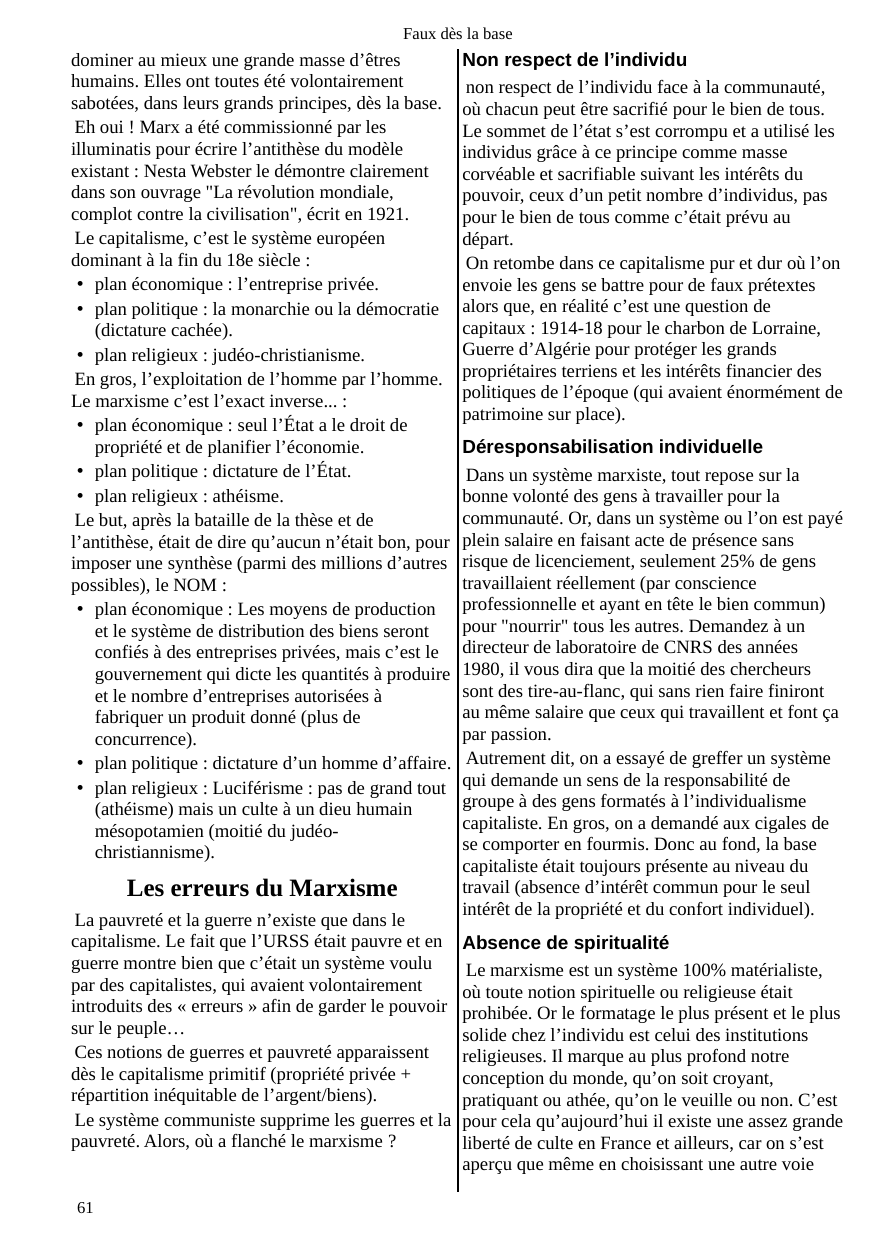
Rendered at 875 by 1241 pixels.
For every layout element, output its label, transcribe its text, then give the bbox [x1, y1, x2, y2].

text On retombe dans ce capitalisme pur et dur où l’on envoie les gens se battre pour de faux prétextes alors que, en réalité c’est une question de capitaux : 1914-18 pour le charbon de Lorraine, Guerre d’Algérie pour protéger les grands propriétaires terriens et les intérêts financier des politiques de l’époque (qui avaient énormément de patrimoine sur place). [462, 252, 844, 424]
text Autrement dit, on a essayé de greffer un système qui demande un sens de la responsabilité de groupe à des gens formatés à l’individualisme capitaliste. En gros, on a demandé aux cigales de se comporter en fourmis. Donc au fond, la base capitaliste était toujours présente au niveau du travail (absence d’intérêt commun pour le seul intérêt de la propriété et du confort individuel). [462, 747, 844, 919]
text Dans un système marxiste, tout repose sur la bonne volonté des gens à travailler pour la communauté. Or, dans un système ou l’on est payé plein salaire en faisant acte de présence sans risque de licenciement, seulement 25% de gens travaillaient réellement (par conscience professionnelle et ayant en tête le bien commun) pour "nourrir" tous les autres. Demandez à un directeur de laboratoire de CNRS des années 1980, il vous dira que la moitié des chercheurs sont des tire-au-flanc, qui sans rien faire finiront au même salaire que ceux qui travaillent et font ça par passion. [462, 464, 844, 744]
list plan religieux : judéo-christianisme. [77, 344, 453, 365]
text En gros, l’exploitation de l’homme par l’homme. Le marxisme c’est l’exact inverse... : [71, 368, 453, 411]
text dominer au mieux une grande masse d’êtres humains. Elles ont toutes été volontairement sabotées, dans leurs grands principes, dès la base. [71, 49, 453, 113]
text non respect de l’individu face à la communauté, où chacun peut être sacrifié pour le bien de tous. Le sommet de l’état s’est corrompu et a utilisé les individus grâce à ce principe comme masse corvéable et sacrifiable suivant les intérêts du pouvoir, ceux d’un petit nombre d’individus, pas pour le bien de tous comme c’était prévu au départ. [462, 76, 844, 249]
text Le marxisme est un système 100% matérialiste, où toute notion spirituelle ou religieuse était prohibée. Or le formatage le plus présent et le plus solide chez l’individu est celui des institutions religieuses. Il marque au plus profond notre conception du monde, qu’on soit croyant, pratiquant ou athée, qu’on le veuille ou non. C’est pour cela qu’aujourd’hui il existe une assez grande liberté de culte en France et ailleurs, car on s’est aperçu que même en choisissant une autre voie [462, 959, 844, 1175]
list plan religieux : athéisme. [77, 485, 453, 506]
list plan politique : dictature de l’État. [77, 460, 453, 482]
text Le système communiste supprime les guerres et la pauvreté. Alors, où a flanché le marxisme ? [71, 1109, 453, 1152]
list plan économique : Les moyens de production et le système de distribution des biens seront confiés à des entreprises privées, mais c’est le gouvernement qui dicte les quantités à produire et le nombre d’entreprises autorisées à fabriquer un produit donné (plus de concurrence). [77, 598, 453, 749]
text Ces notions de guerres et pauvreté apparaissent dès le capitalisme primitif (propriété privée + répartition inéquitable de l’argent/biens). [71, 1041, 453, 1106]
text La pauvreté et la guerre n’existe que dans le capitalisme. Le fait que l’URSS était pauvre et en guerre montre bien que c’était un système voulu par des capitalistes, qui avaient volontairement introduits des « erreurs » afin de garder le pouvoir sur le peuple… [71, 909, 453, 1038]
list plan économique : l’entreprise privée. [77, 273, 453, 295]
text Le capitalisme, c’est le système européen dominant à la fin du 18e siècle : [71, 227, 453, 270]
subtitle Non respect de l’individu [462, 49, 844, 71]
text Le but, après la bataille de la thèse et de l’antithèse, était de dire qu’aucun n’était bon, pour imposer une synthèse (parmi des millions d’autres possibles), le NOM : [71, 509, 453, 595]
text Eh oui ! Marx a été commissionné par les illuminatis pour écrire l’antithèse du modèle existant : Nesta Webster le démontre clairement dans son ouvrage "La révolution mondiale, complot contre la civilisation", écrit en 1921. [71, 116, 453, 224]
list plan religieux : Luciférisme : pas de grand tout (athéisme) mais un culte à un dieu humain mésopotamien (moitié du judéo-christiannisme). [77, 777, 453, 863]
list plan politique : la monarchie ou la démocratie (dictature cachée). [77, 298, 453, 341]
subtitle Les erreurs du Marxisme [71, 873, 453, 902]
list plan économique : seul l’État a le droit de propriété et de planifier l’économie. [77, 414, 453, 457]
subtitle Déresponsabilisation individuelle [462, 436, 844, 458]
list plan politique : dictature d’un homme d’affaire. [77, 752, 453, 774]
subtitle Absence de spiritualité [462, 931, 844, 953]
